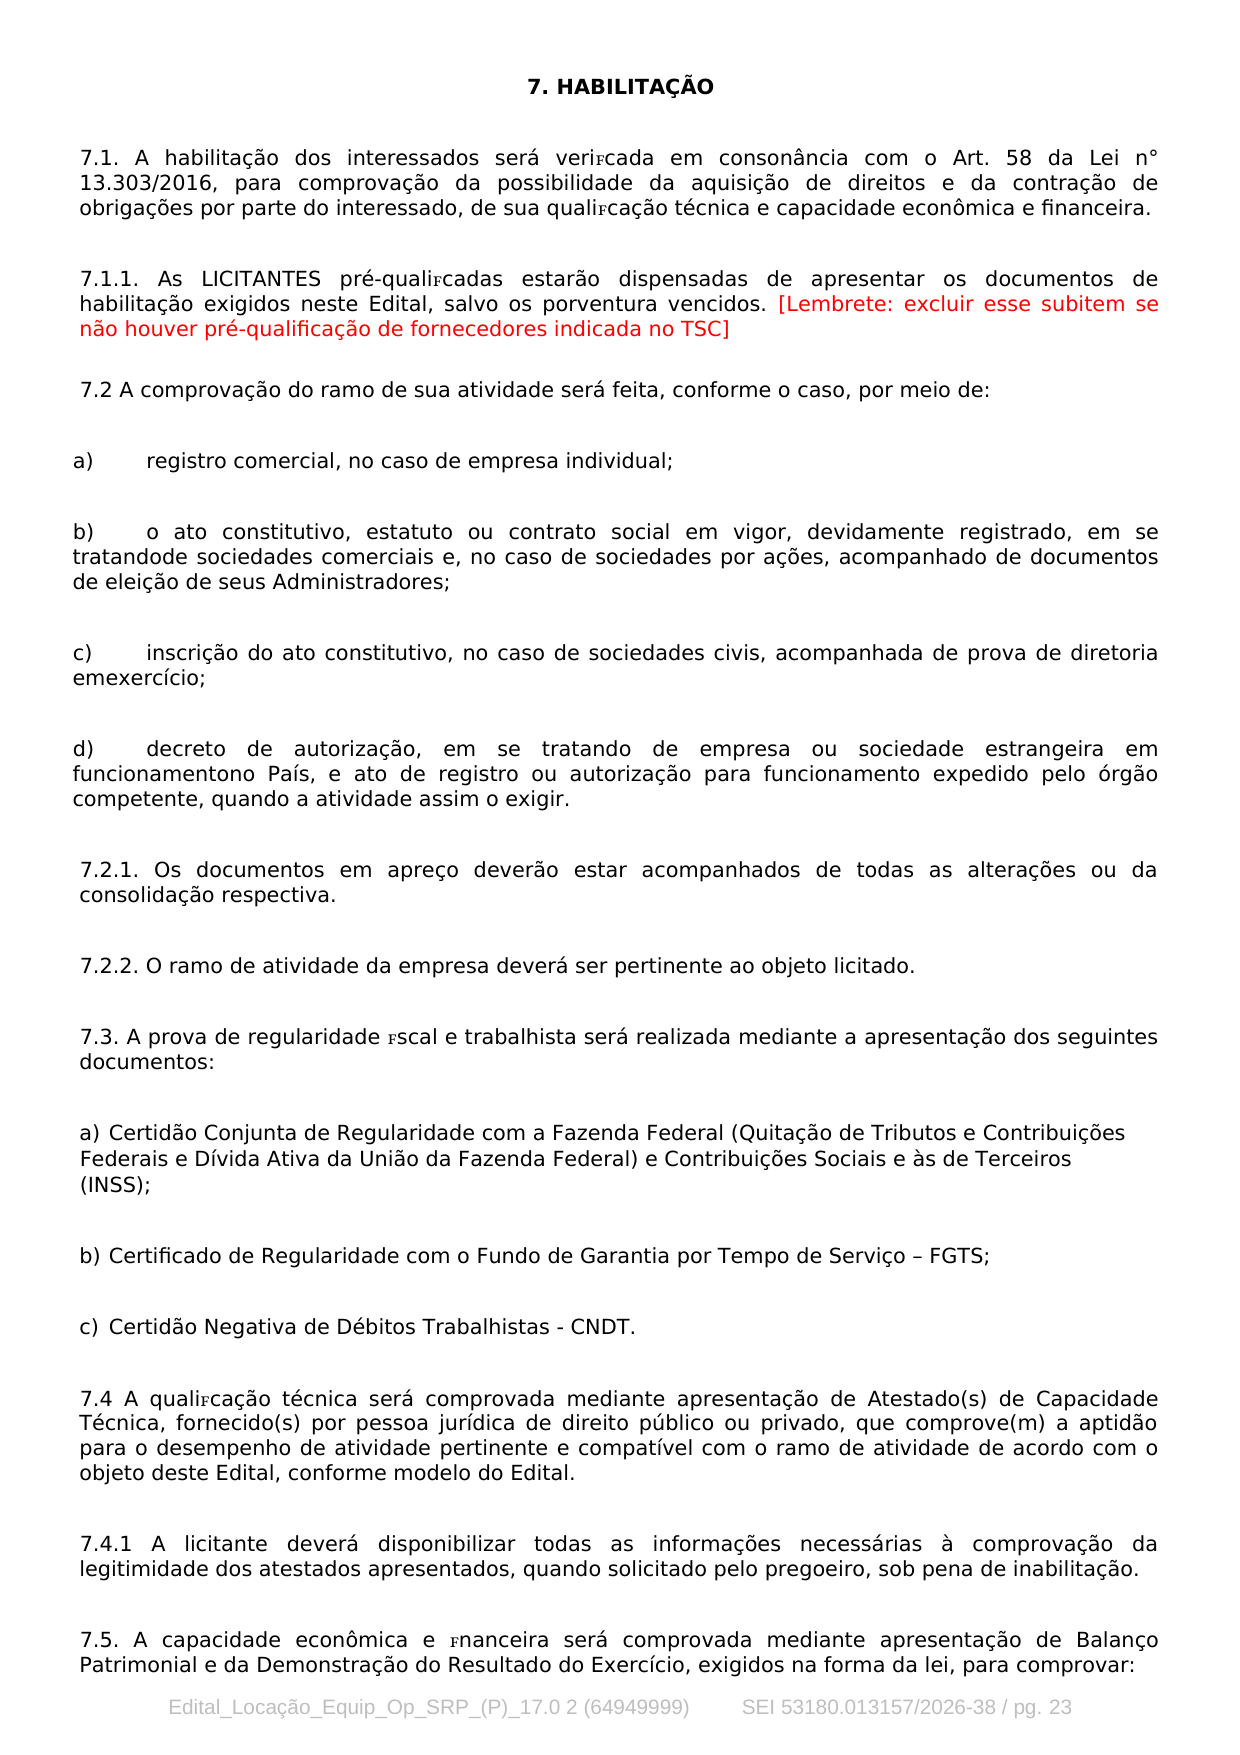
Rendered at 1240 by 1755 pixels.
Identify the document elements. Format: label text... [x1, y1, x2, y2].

list registro comercial, no caso de empresa individual; [72, 449, 1160, 473]
text 7.1.1. As LICITANTES pré-qualicadas estarão dispensadas de apresentar os documentos de habilitação exigidos neste Edital, salvo os porventura vencidos. [Lembrete: excluir esse subitem se não houver pré-qualificação de fornecedores indicada no TSC] [79, 267, 1160, 341]
text Federais e Dívida Ativa da União da Fazenda Federal) e Contribuições Sociais e às de Terceiros [79, 1147, 1160, 1171]
text 7.5. A capacidade econômica e nanceira será comprovada mediante apresentação de Balanço Patrimonial e da Demonstração do Resultado do Exercício, exigidos na forma da lei, para comprovar: [79, 1628, 1160, 1678]
text (INSS); [79, 1173, 1160, 1197]
text 7.2.2. O ramo de atividade da empresa deverá ser pertinente ao objeto licitado. [79, 954, 1160, 978]
text 7.4.1 A licitante deverá disponibilizar todas as informações necessárias à comprovação da legitimidade dos atestados apresentados, quando solicitado pelo pregoeiro, sob pena de inabilitação. [79, 1532, 1160, 1582]
text 7.1. A habilitação dos interessados será vericada em consonância com o Art. 58 da Lei n° 13.303/2016, para comprovação da possibilidade da aquisição de direitos e da contração de obrigações por parte do interessado, de sua qualicação técnica e capacidade econômica e financeira. [79, 146, 1160, 220]
text 7.2.1. Os documentos em apreço deverão estar acompanhados de todas as alterações ou da consolidação respectiva. [79, 858, 1160, 907]
list inscrição do ato constitutivo, no caso de sociedades civis, acompanhada de prova de diretoria emexercício; [72, 641, 1160, 690]
list Certidão Conjunta de Regularidade com a Fazenda Federal (Quitação de Tributos e Contribuições [79, 1121, 1160, 1146]
text 7.2 A comprovação do ramo de sua atividade será feita, conforme o caso, por meio de: [79, 378, 1160, 402]
text 7.3. A prova de regularidade scal e trabalhista será realizada mediante a apresentação dos seguintes documentos: [79, 1025, 1160, 1074]
list Certidão Negativa de Débitos Trabalhistas - CNDT. [79, 1315, 1160, 1340]
list Certificado de Regularidade com o Fundo de Garantia por Tempo de Serviço – FGTS; [79, 1244, 1160, 1268]
text 7.4 A qualicação técnica será comprovada mediante apresentação de Atestado(s) de Capacidade Técnica, fornecido(s) por pessoa jurídica de direito público ou privado, que comprove(m) a aptidão para o desempenho de atividade pertinente e compatível com o ramo de atividade de acordo com o objeto deste Edital, conforme modelo do Edital. [79, 1387, 1160, 1486]
list decreto de autorização, em se tratando de empresa ou sociedade estrangeira em funcionamentono País, e ato de registro ou autorização para funcionamento expedido pelo órgão competente, quando a atividade assim o exigir. [72, 737, 1160, 811]
list o ato constitutivo, estatuto ou contrato social em vigor, devidamente registrado, em se tratandode sociedades comerciais e, no caso de sociedades por ações, acompanhado de documentos de eleição de seus Administradores; [72, 520, 1160, 594]
subtitle 7. HABILITAÇÃO [81, 75, 1160, 99]
